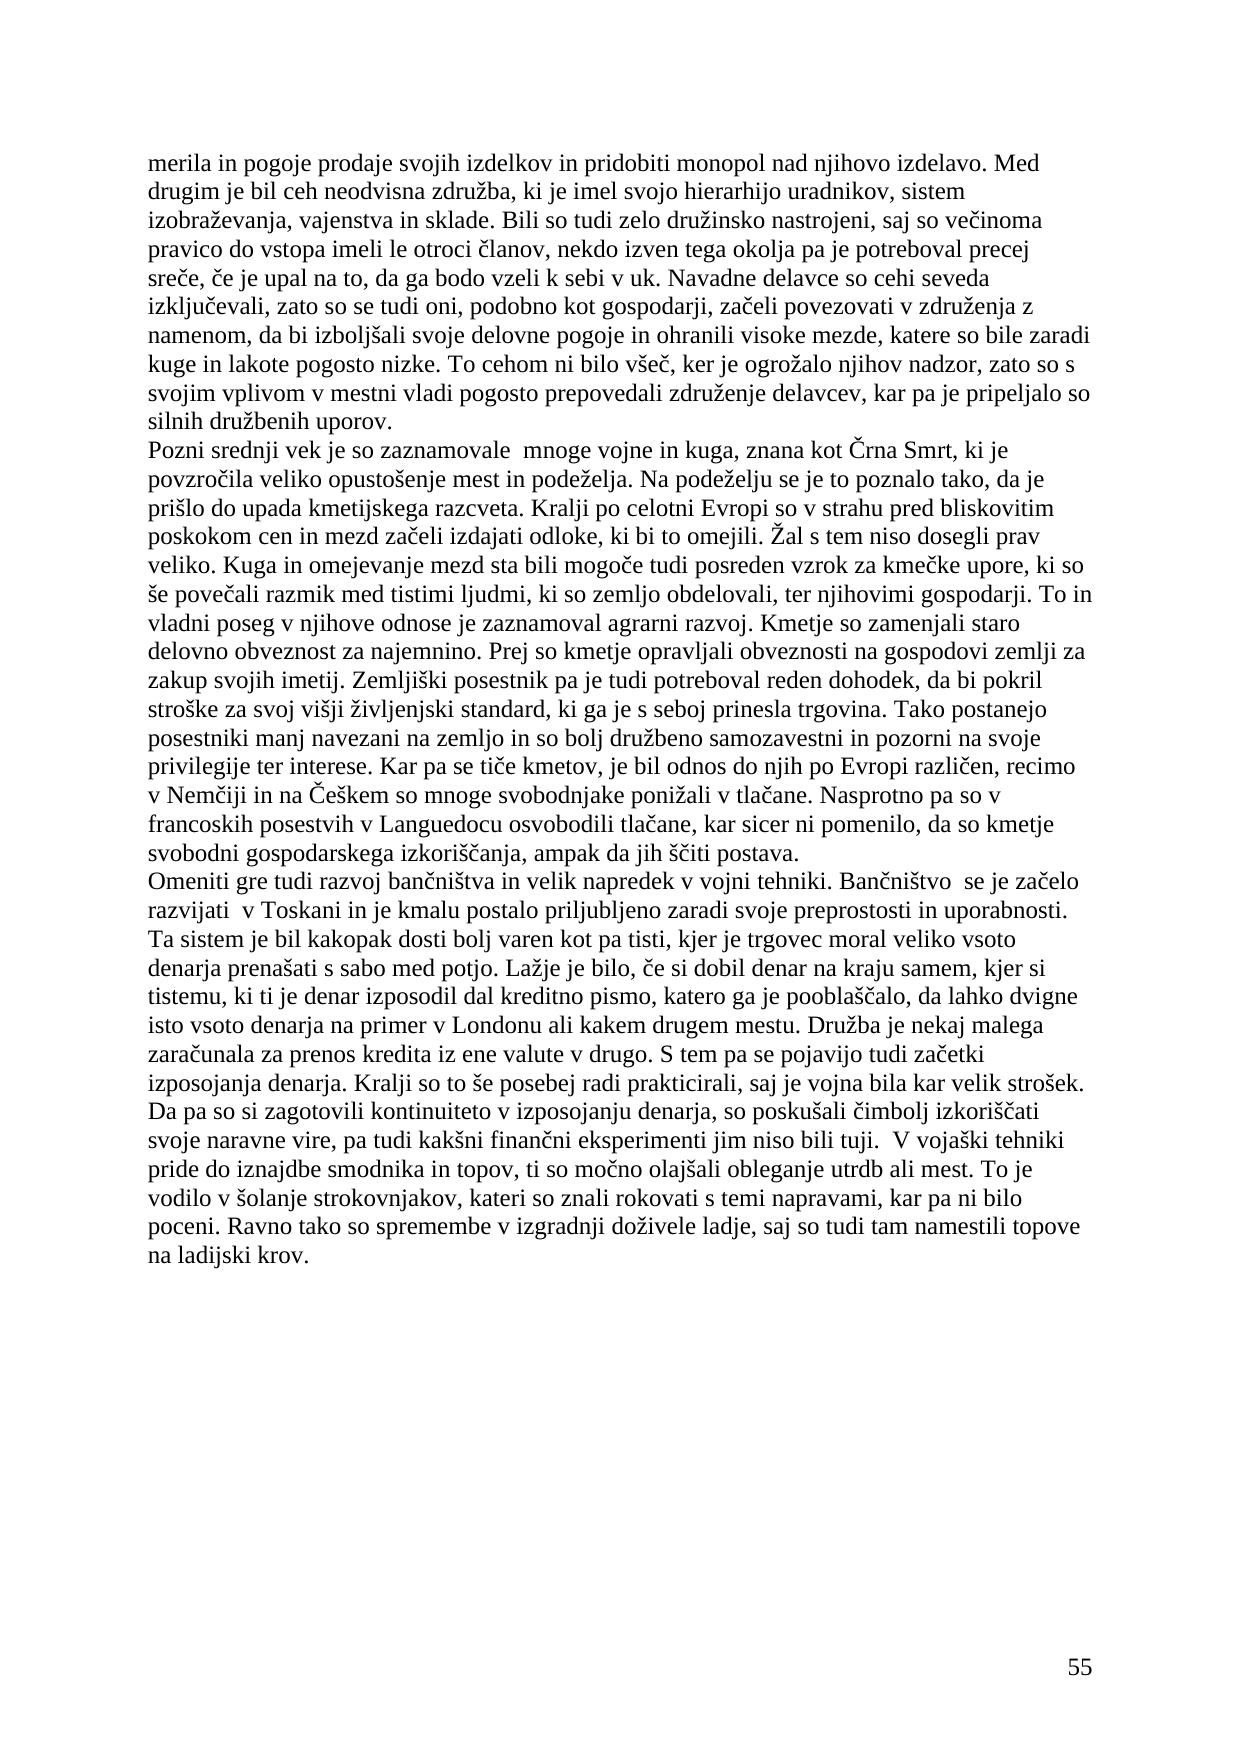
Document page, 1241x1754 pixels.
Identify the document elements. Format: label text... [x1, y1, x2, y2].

text Pozni srednji vek je so zaznamovale mnoge vojne in kuga, znana kot Črna Smrt, ki je povzročila veliko opustošenje mest in podeželja. Na podeželju se je to poznalo tako, da je prišlo do upada kmetijskega razcveta. Kralji po celotni Evropi so v strahu pred bliskovitim poskokom cen in mezd začeli izdajati odloke, ki bi to omejili. Žal s tem niso dosegli prav veliko. Kuga in omejevanje mezd sta bili mogoče tudi posreden vzrok za kmečke upore, ki so še povečali razmik med tistimi ljudmi, ki so zemljo obdelovali, ter njihovimi gospodarji. To in vladni poseg v njihove odnose je zaznamoval agrarni razvoj. Kmetje so zamenjali staro delovno obveznost za najemnino. Prej so kmetje opravljali obveznosti na gospodovi zemlji za zakup svojih imetij. Zemljiški posestnik pa je tudi potreboval reden dohodek, da bi pokril stroške za svoj višji življenjski standard, ki ga je s seboj prinesla trgovina. Tako postanejo posestniki manj navezani na zemljo in so bolj družbeno samozavestni in pozorni na svoje privilegije ter interese. Kar pa se tiče kmetov, je bil odnos do njih po Evropi različen, recimo v Nemčiji in na Češkem so mnoge svobodnjake ponižali v tlačane. Nasprotno pa so v francoskih posestvih v Languedocu osvobodili tlačane, kar sicer ni pomenilo, da so kmetje svobodni gospodarskega izkoriščanja, ampak da jih ščiti postava. [148, 435, 1093, 866]
text merila in pogoje prodaje svojih izdelkov in pridobiti monopol nad njihovo izdelavo. Med drugim je bil ceh neodvisna združba, ki je imel svojo hierarhijo uradnikov, sistem izobraževanja, vajenstva in sklade. Bili so tudi zelo družinsko nastrojeni, saj so večinoma pravico do vstopa imeli le otroci članov, nekdo izven tega okolja pa je potreboval precej sreče, če je upal na to, da ga bodo vzeli k sebi v uk. Navadne delavce so cehi seveda izključevali, zato so se tudi oni, podobno kot gospodarji, začeli povezovati v združenja z namenom, da bi izboljšali svoje delovne pogoje in ohranili visoke mezde, katere so bile zaradi kuge in lakote pogosto nizke. To cehom ni bilo všeč, ker je ogrožalo njihov nadzor, zato so s svojim vplivom v mestni vladi pogosto prepovedali združenje delavcev, kar pa je pripeljalo so silnih družbenih uporov. [148, 148, 1093, 435]
text Omeniti gre tudi razvoj bančništva in velik napredek v vojni tehniki. Bančništvo se je začelo razvijati v Toskani in je kmalu postalo priljubljeno zaradi svoje preprostosti in uporabnosti. Ta sistem je bil kakopak dosti bolj varen kot pa tisti, kjer je trgovec moral veliko vsoto denarja prenašati s sabo med potjo. Lažje je bilo, če si dobil denar na kraju samem, kjer si tistemu, ki ti je denar izposodil dal kreditno pismo, katero ga je pooblaščalo, da lahko dvigne isto vsoto denarja na primer v Londonu ali kakem drugem mestu. Družba je nekaj malega zaračunala za prenos kredita iz ene valute v drugo. S tem pa se pojavijo tudi začetki izposojanja denarja. Kralji so to še posebej radi prakticirali, saj je vojna bila kar velik strošek. Da pa so si zagotovili kontinuiteto v izposojanju denarja, so poskušali čimbolj izkoriščati svoje naravne vire, pa tudi kakšni finančni eksperimenti jim niso bili tuji. V vojaški tehniki pride do iznajdbe smodnika in topov, ti so močno olajšali obleganje utrdb ali mest. To je vodilo v šolanje strokovnjakov, kateri so znali rokovati s temi napravami, kar pa ni bilo poceni. Ravno tako so spremembe v izgradnji doživele ladje, saj so tudi tam namestili topove na ladijski krov. [148, 866, 1093, 1269]
